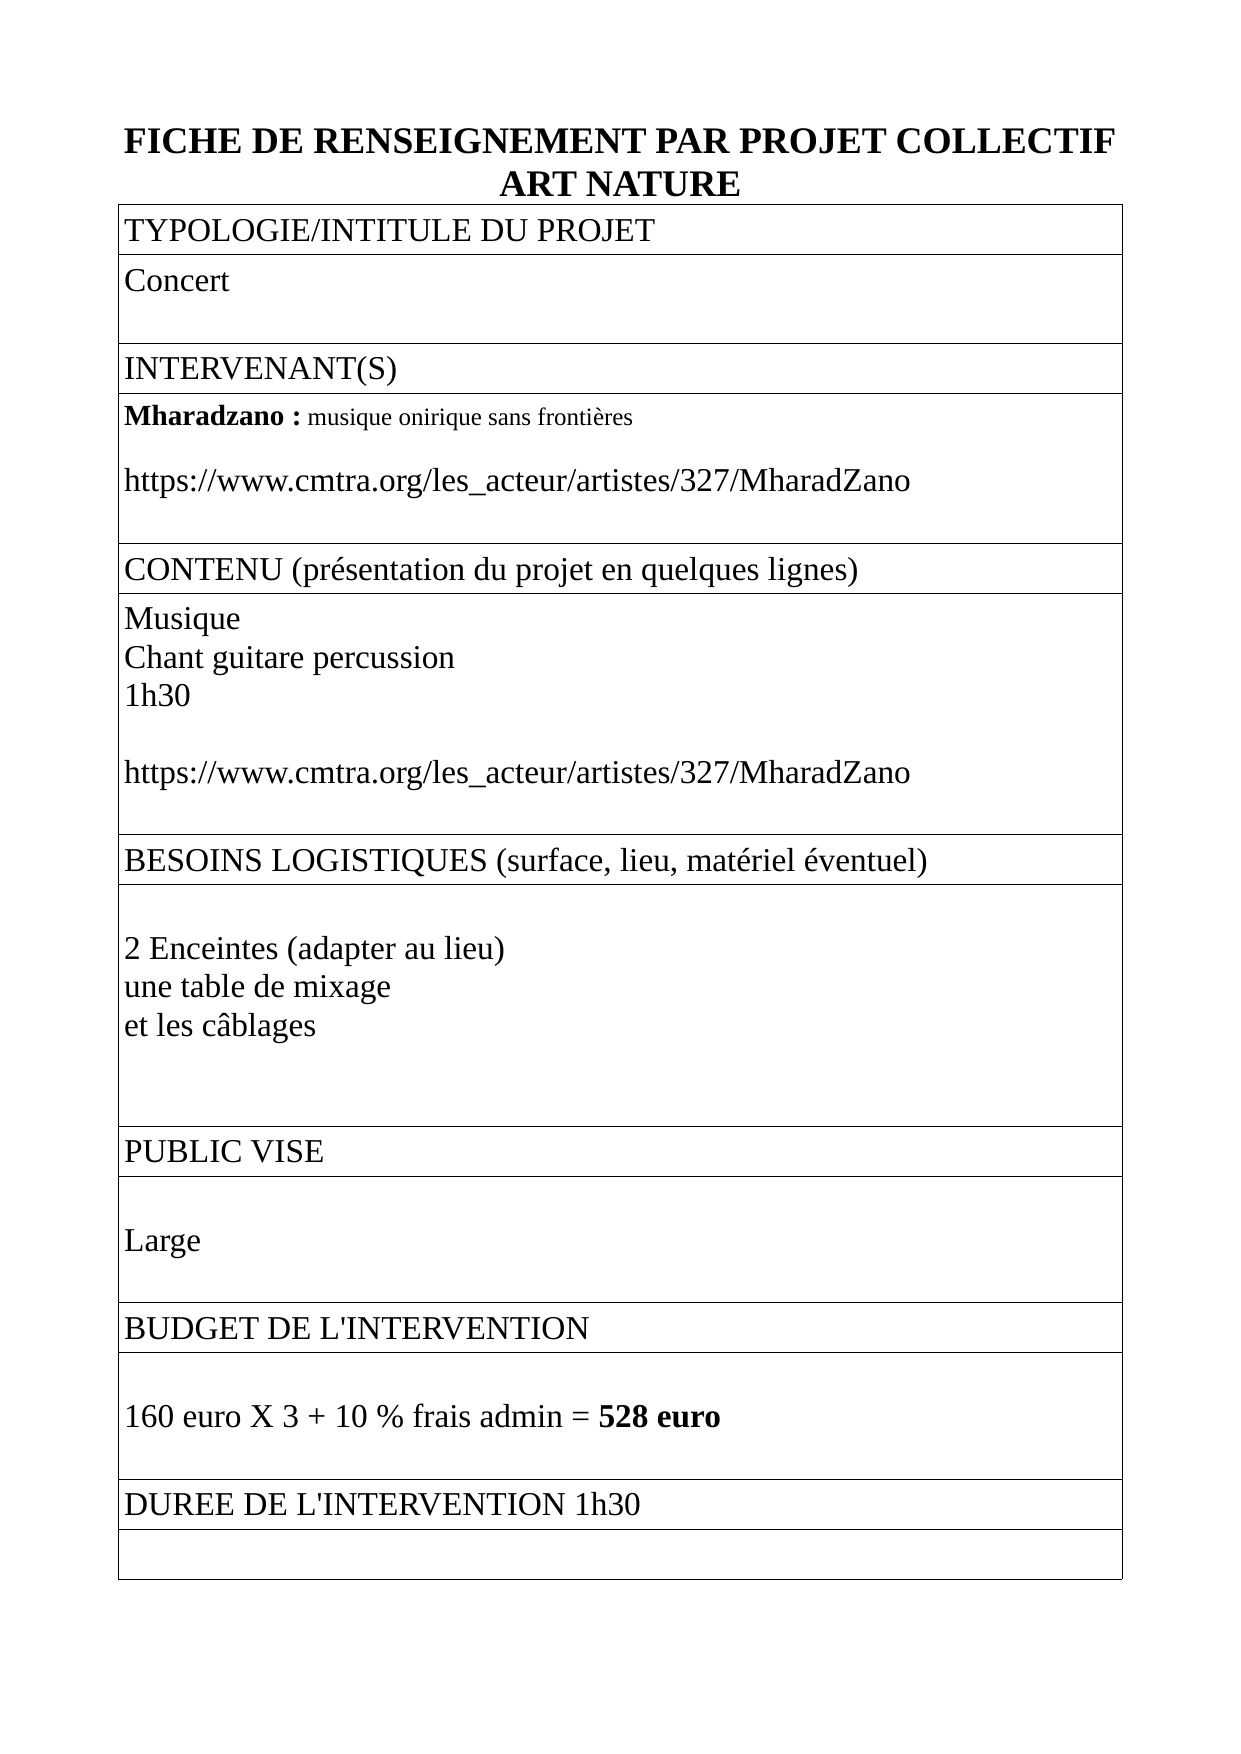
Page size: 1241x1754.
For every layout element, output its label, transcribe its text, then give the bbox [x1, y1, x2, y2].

table_cell Concert [119, 255, 1122, 342]
table_cell Musique Chant guitare percussion 1h30 https://www.cmtra.org/les_acteur/artistes/327/MharadZano [119, 594, 1122, 834]
table_cell BUDGET DE L'INTERVENTION [119, 1303, 1122, 1352]
table_header TYPOLOGIE/INTITULE DU PROJET [119, 205, 1122, 254]
table_cell INTERVENANT(S) [119, 344, 1122, 392]
table_cell 2 Enceintes (adapter au lieu) une table de mixage et les câblages [119, 885, 1122, 1126]
table_cell BESOINS LOGISTIQUES (surface, lieu, matériel éventuel) [119, 835, 1122, 884]
table_cell CONTENU (présentation du projet en quelques lignes) [119, 544, 1122, 593]
text FICHE DE RENSEIGNEMENT PAR PROJET COLLECTIF ART NATURE [118, 118, 1122, 204]
table_cell DUREE DE L'INTERVENTION 1h30 [119, 1480, 1122, 1529]
table_cell PUBLIC VISE [119, 1127, 1122, 1176]
table_cell Mharadzano : musique onirique sans frontières https://www.cmtra.org/les_acteur/artistes/327/MharadZano [119, 394, 1122, 543]
table_cell [119, 1530, 1122, 1578]
table_cell 160 euro X 3 + 10 % frais admin = 528 euro [119, 1353, 1122, 1479]
table_cell Large [119, 1177, 1122, 1302]
